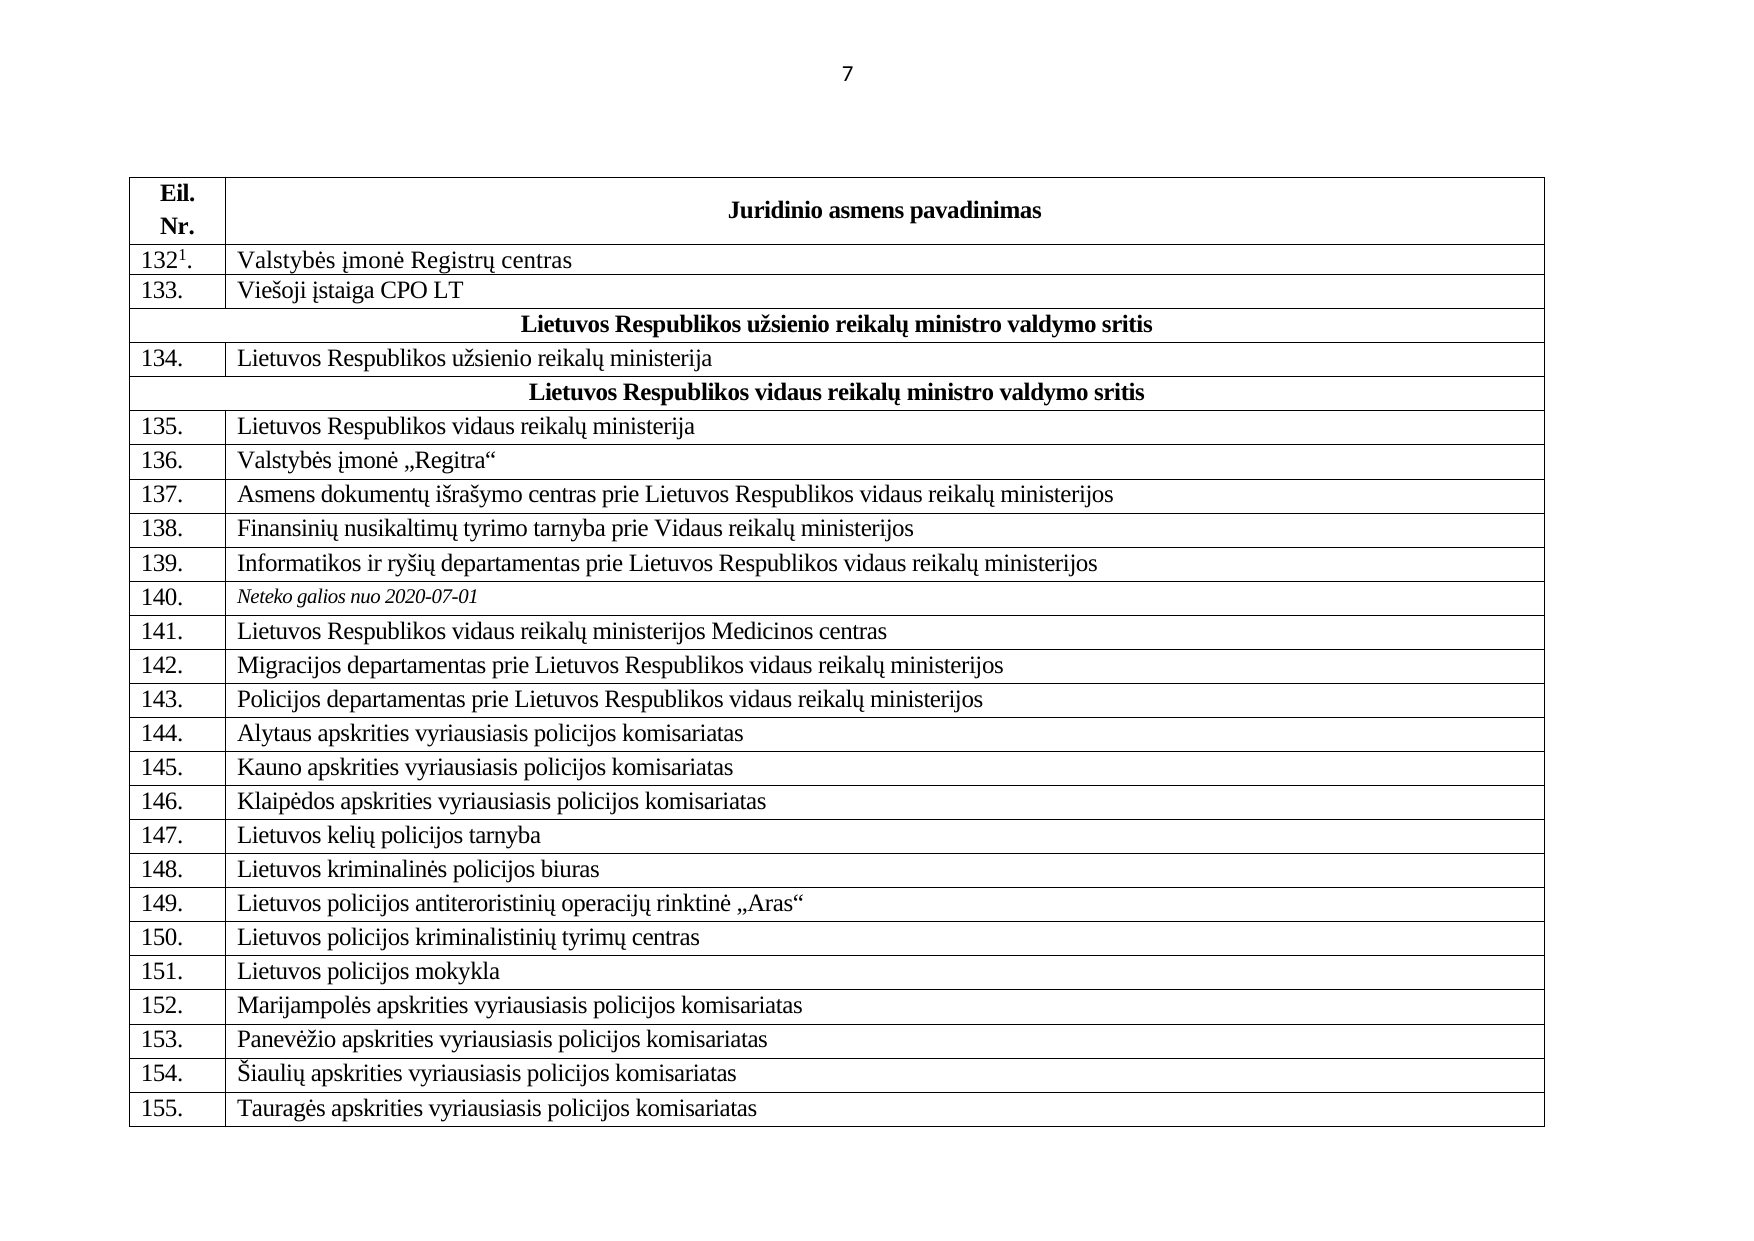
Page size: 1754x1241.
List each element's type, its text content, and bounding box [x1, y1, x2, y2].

table_cell 154. [130, 1059, 225, 1092]
table_cell Asmens dokumentų išrašymo centras prie Lietuvos Respublikos vidaus reikalų ministerijos [226, 480, 1544, 512]
table_cell 148. [130, 854, 225, 887]
table_cell Panevėžio apskrities vyriausiasis policijos komisariatas [226, 1025, 1544, 1057]
table_cell 149. [130, 888, 225, 921]
table_cell Viešoji įstaiga CPO LT [226, 275, 1544, 308]
table_cell 138. [130, 514, 225, 547]
table_cell Šiaulių apskrities vyriausiasis policijos komisariatas [226, 1059, 1544, 1092]
table_cell Migracijos departamentas prie Lietuvos Respublikos vidaus reikalų ministerijos [226, 650, 1544, 683]
table_cell 134. [130, 343, 225, 376]
table_cell Lietuvos Respublikos užsienio reikalų ministro valdymo sritis [130, 309, 1544, 342]
table_cell 152. [130, 990, 225, 1023]
table_cell 145. [130, 752, 225, 785]
table_cell Lietuvos kelių policijos tarnyba [226, 820, 1544, 853]
table_cell Valstybės įmonė „Regitra“ [226, 445, 1544, 478]
table_cell 1321. [130, 245, 225, 274]
table_cell 139. [130, 548, 225, 581]
table_cell 142. [130, 650, 225, 683]
table_cell Marijampolės apskrities vyriausiasis policijos komisariatas [226, 990, 1544, 1023]
table_cell Lietuvos policijos mokykla [226, 956, 1544, 989]
table_cell 150. [130, 922, 225, 955]
table_cell Finansinių nusikaltimų tyrimo tarnyba prie Vidaus reikalų ministerijos [226, 514, 1544, 547]
table_cell 143. [130, 684, 225, 717]
table_cell 140. [130, 582, 225, 615]
table_cell Lietuvos kriminalinės policijos biuras [226, 854, 1544, 887]
table_cell 153. [130, 1025, 225, 1057]
table_cell 133. [130, 275, 225, 308]
table_cell Neteko galios nuo 2020-07-01 [226, 582, 1544, 615]
table_cell Kauno apskrities vyriausiasis policijos komisariatas [226, 752, 1544, 785]
table_cell Lietuvos Respublikos užsienio reikalų ministerija [226, 343, 1544, 376]
table_cell Klaipėdos apskrities vyriausiasis policijos komisariatas [226, 786, 1544, 819]
table_header Eil. Nr. [130, 178, 225, 244]
table_cell 144. [130, 718, 225, 751]
table_cell Lietuvos Respublikos vidaus reikalų ministerijos Medicinos centras [226, 616, 1544, 649]
table_cell Informatikos ir ryšių departamentas prie Lietuvos Respublikos vidaus reikalų ministerijos [226, 548, 1544, 581]
table_cell Lietuvos policijos antiteroristinių operacijų rinktinė „Aras“ [226, 888, 1544, 921]
table_cell Tauragės apskrities vyriausiasis policijos komisariatas [226, 1093, 1544, 1126]
table_cell Alytaus apskrities vyriausiasis policijos komisariatas [226, 718, 1544, 751]
table_cell 146. [130, 786, 225, 819]
table_cell Policijos departamentas prie Lietuvos Respublikos vidaus reikalų ministerijos [226, 684, 1544, 717]
table_header Juridinio asmens pavadinimas [226, 178, 1544, 244]
table_cell 147. [130, 820, 225, 853]
table_cell 135. [130, 411, 225, 444]
table_cell Lietuvos Respublikos vidaus reikalų ministro valdymo sritis [130, 377, 1544, 410]
table_cell Lietuvos policijos kriminalistinių tyrimų centras [226, 922, 1544, 955]
table_cell Lietuvos Respublikos vidaus reikalų ministerija [226, 411, 1544, 444]
table_cell 137. [130, 480, 225, 512]
table_cell 155. [130, 1093, 225, 1126]
table_cell 151. [130, 956, 225, 989]
table_cell 141. [130, 616, 225, 649]
table_cell Valstybės įmonė Registrų centras [226, 245, 1544, 274]
table_cell 136. [130, 445, 225, 478]
